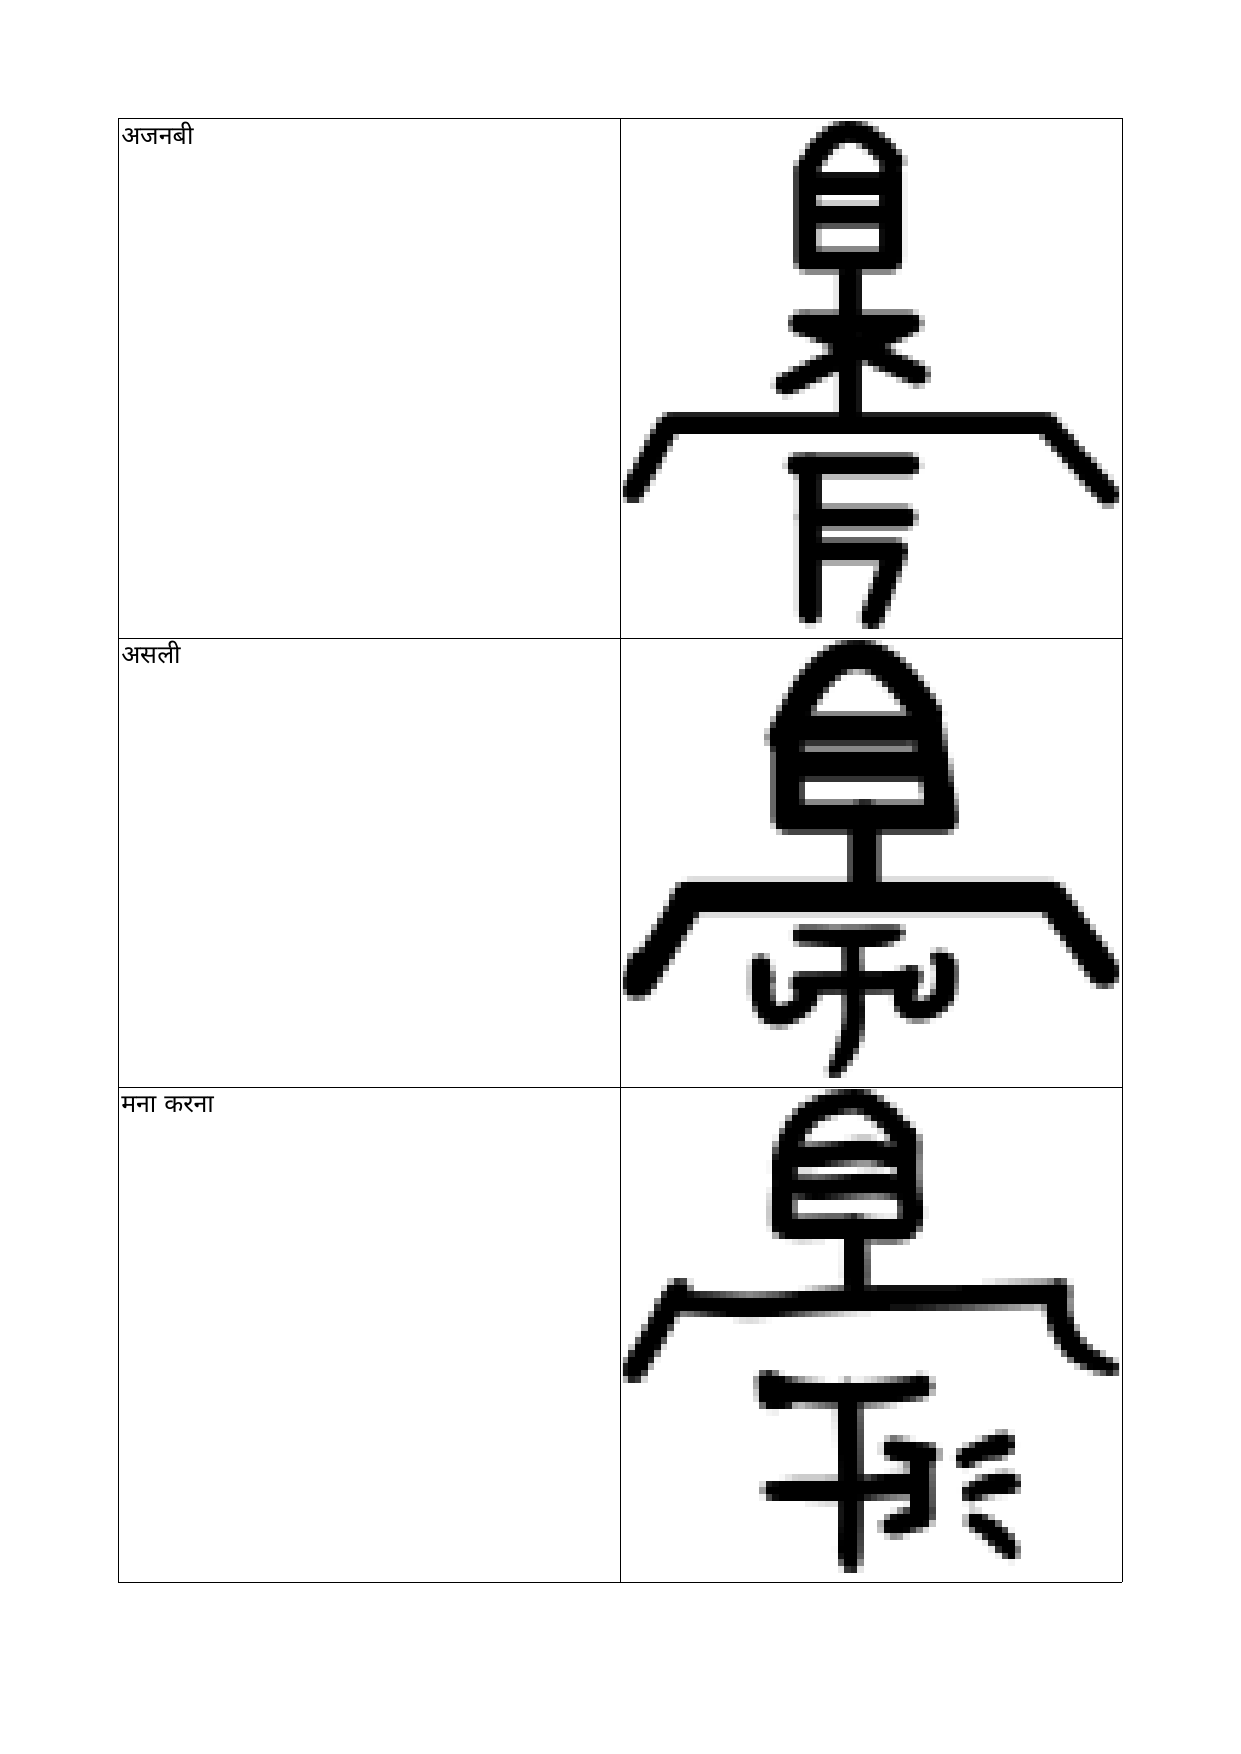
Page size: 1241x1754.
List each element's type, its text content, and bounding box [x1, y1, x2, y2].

table_cell [621, 119, 1122, 638]
table_cell [621, 639, 1122, 1087]
picture [622, 121, 1120, 629]
picture [622, 640, 1120, 1078]
table_cell मना करना [119, 1088, 620, 1582]
table_cell अजनबी [119, 119, 620, 638]
table_cell [621, 1088, 1122, 1582]
picture [622, 1089, 1120, 1573]
table_cell असली [119, 639, 620, 1087]
